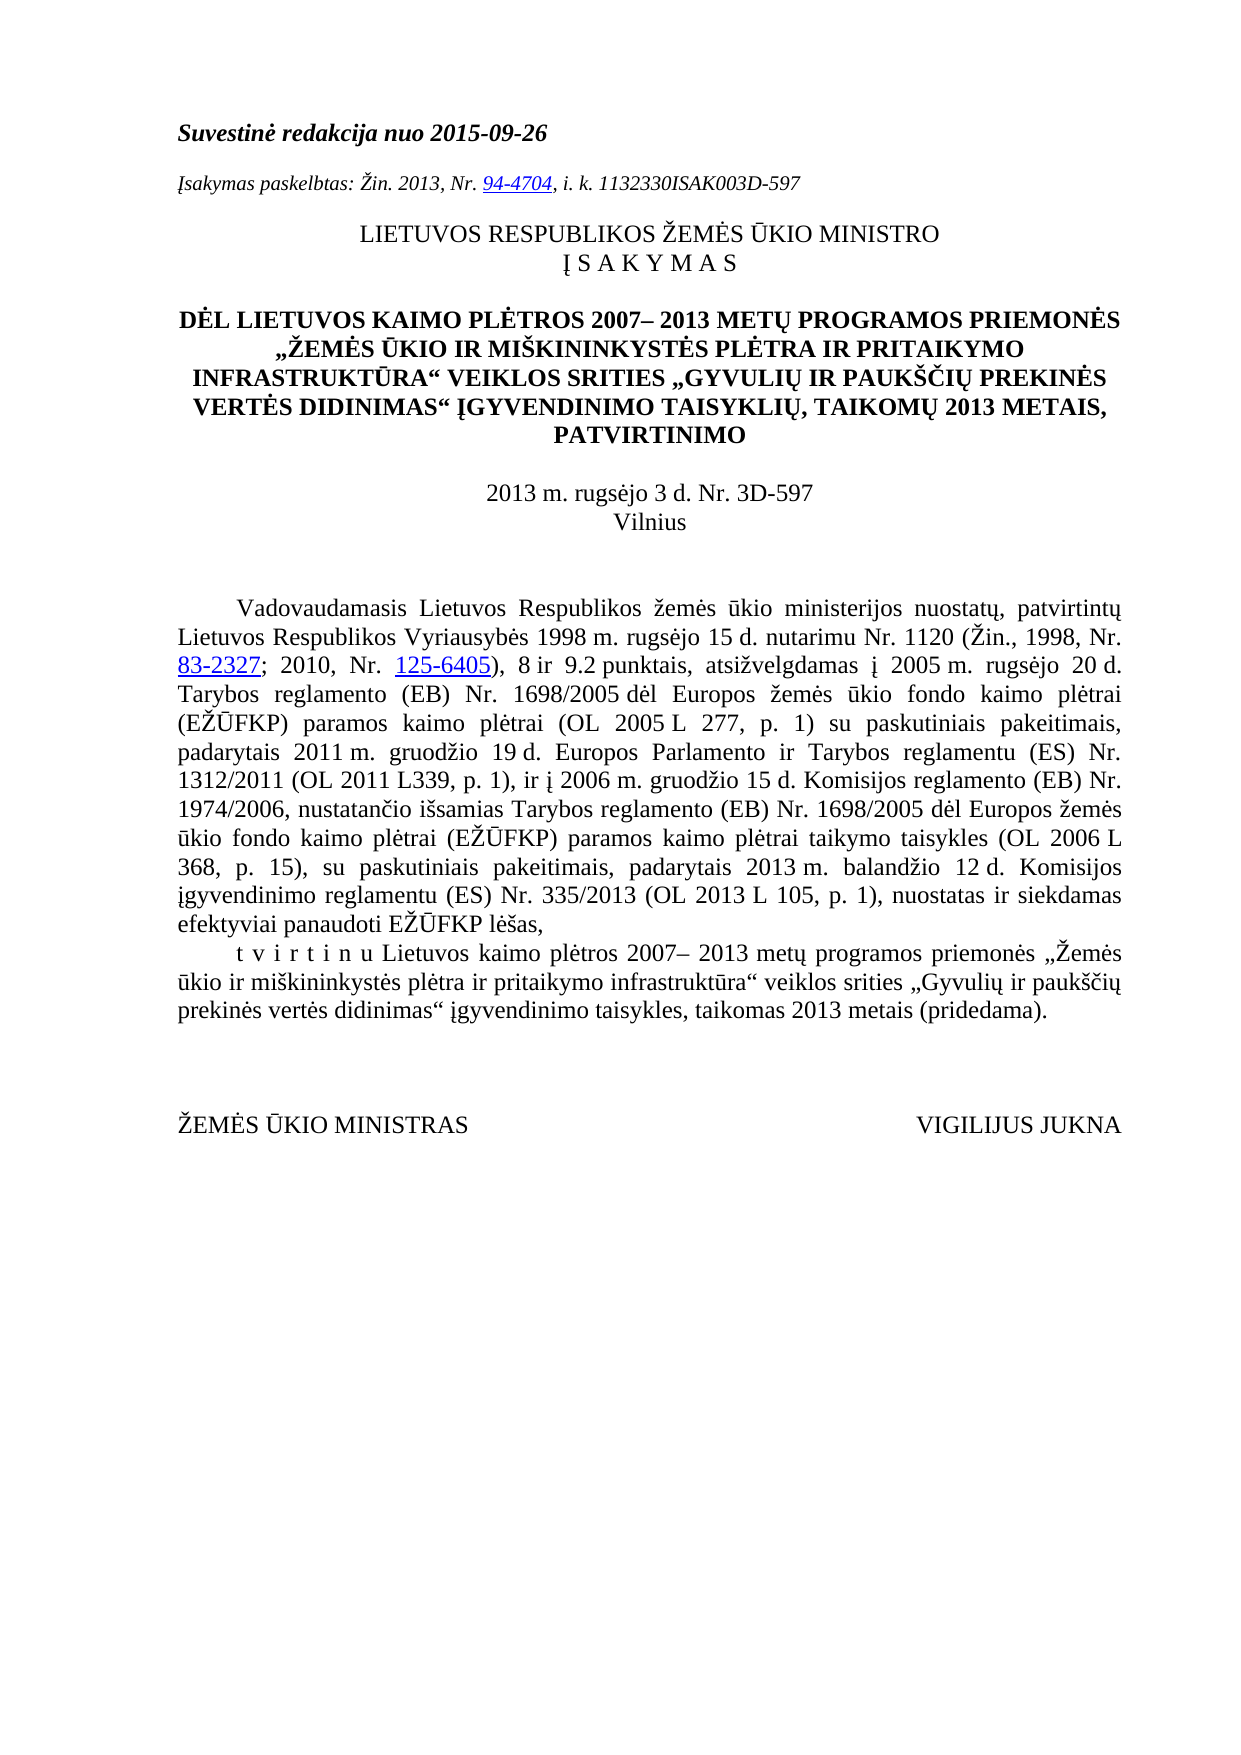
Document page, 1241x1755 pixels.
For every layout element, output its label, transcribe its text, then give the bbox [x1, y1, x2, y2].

text Suvestinė redakcija nuo 2015-09-26 [177, 118, 1122, 147]
text Vilnius [177, 507, 1122, 535]
text LIETUVOS RESPUBLIKOS ŽEMĖS ŪKIO MINISTRO [177, 219, 1122, 248]
text Į S A K Y M A S [177, 248, 1122, 277]
text t v i r t i n u Lietuvos kaimo plėtros 2007– 2013 metų programos priemonės „Žemės ūkio ir miškininkystės plėtra ir pritaikymo infrastruktūra“ veiklos srities „Gyvulių ir paukščių prekinės vertės didinimas“ įgyvendinimo taisykles, taikomas 2013 metais (pridedama). [177, 938, 1122, 1024]
text Žemės ūkio ministras Vigilijus Jukna [177, 1110, 1122, 1139]
text DĖL LIETUVOS KAIMO PLĖTROS 2007– 2013 METŲ PROGRAMOS PRIEMONĖS „ŽEMĖS ŪKIO IR MIŠKININKYSTĖS PLĖTRA IR PRITAIKYMO INFRASTRUKTŪRA“ VEIKLOS SRITIES „GYVULIŲ IR PAUKŠČIŲ PREKINĖS VERTĖS DIDINIMAS“ ĮGYVENDINIMO TAISYKLIŲ, TAIKOMŲ 2013 METAIS, PATVIRTINIMO [177, 305, 1122, 449]
text Vadovaudamasis Lietuvos Respublikos žemės ūkio ministerijos nuostatų, patvirtintų Lietuvos Respublikos Vyriausybės 1998 m. rugsėjo 15 d. nutarimu Nr. 1120 (Žin., 1998, Nr. 83-2327; 2010, Nr. 125-6405), 8 ir 9.2 punktais, atsižvelgdamas į 2005 m. rugsėjo 20 d. Tarybos reglamento (EB) Nr. 1698/2005 dėl Europos žemės ūkio fondo kaimo plėtrai (EŽŪFKP) paramos kaimo plėtrai (OL 2005 L 277, p. 1) su paskutiniais pakeitimais, padarytais 2011 m. gruodžio 19 d. Europos Parlamento ir Tarybos reglamentu (ES) Nr. 1312/2011 (OL 2011 L339, p. 1), ir į 2006 m. gruodžio 15 d. Komisijos reglamento (EB) Nr. 1974/2006, nustatančio išsamias Tarybos reglamento (EB) Nr. 1698/2005 dėl Europos žemės ūkio fondo kaimo plėtrai (EŽŪFKP) paramos kaimo plėtrai taikymo taisykles (OL 2006 L 368, p. 15), su paskutiniais pakeitimais, padarytais 2013 m. balandžio 12 d. Komisijos įgyvendinimo reglamentu (ES) Nr. 335/2013 (OL 2013 L 105, p. 1), nuostatas ir siekdamas efektyviai panaudoti EŽŪFKP lėšas, [177, 593, 1122, 938]
text 2013 m. rugsėjo 3 d. Nr. 3D-597 [177, 478, 1122, 507]
text Įsakymas paskelbtas: Žin. 2013, Nr. 94-4704, i. k. 1132330ISAK003D-597 [177, 171, 1122, 195]
